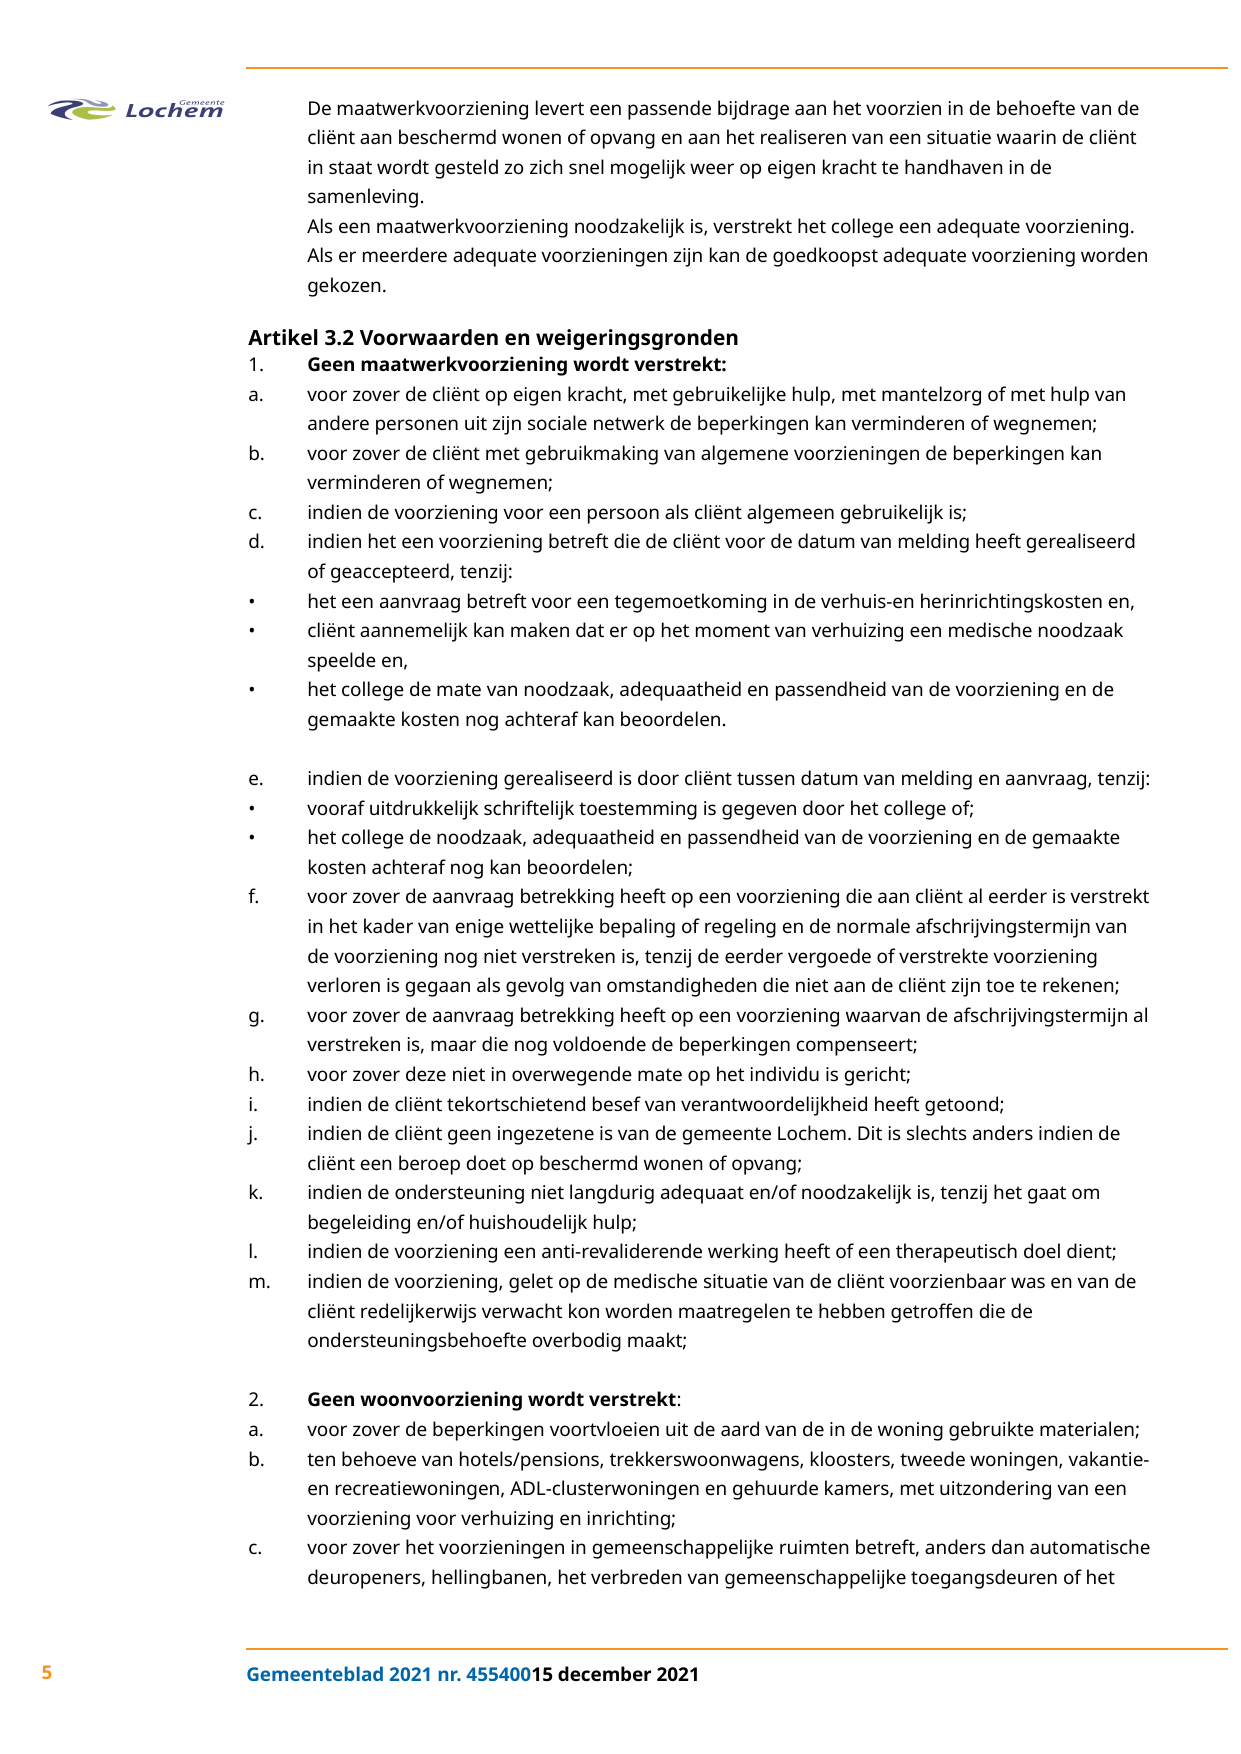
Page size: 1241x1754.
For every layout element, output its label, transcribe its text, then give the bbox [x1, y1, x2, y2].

list voor zover deze niet in overwegende mate op het individu is gericht; [248, 1061, 1152, 1087]
list indien het een voorziening betreft die de cliënt voor de datum van melding heeft gerealiseerd of geaccepteerd, tenzij: [248, 529, 1152, 584]
list voor zover de cliënt op eigen kracht, met gebruikelijke hulp, met mantelzorg of met hulp van andere personen uit zijn sociale netwerk de beperkingen kan verminderen of wegnemen; [248, 381, 1152, 436]
text Artikel 3.2 Voorwaarden en weigeringsgronden [248, 323, 1152, 351]
list indien de cliënt tekortschietend besef van verantwoordelijkheid heeft getoond; [248, 1091, 1152, 1116]
list Geen woonvoorziening wordt verstrekt: [248, 1387, 1152, 1412]
picture [41, 47, 231, 172]
list indien de ondersteuning niet langdurig adequaat en/of noodzakelijk is, tenzij het gaat om begeleiding en/of huishoudelijk hulp; [248, 1179, 1152, 1235]
list Geen maatwerkvoorziening wordt verstrekt: [248, 351, 1152, 377]
list indien de voorziening een anti-revaliderende werking heeft of een therapeutisch doel dient; [248, 1239, 1152, 1264]
list indien de voorziening voor een persoon als cliënt algemeen gebruikelijk is; [248, 499, 1152, 525]
list voor zover de aanvraag betrekking heeft op een voorziening waarvan de afschrijvingstermijn al verstreken is, maar die nog voldoende de beperkingen compenseert; [248, 1002, 1152, 1057]
list voor zover het voorzieningen in gemeenschappelijke ruimten betreft, anders dan automatische deuropeners, hellingbanen, het verbreden van gemeenschappelijke toegangsdeuren of het [248, 1534, 1152, 1590]
list indien de voorziening gerealiseerd is door cliënt tussen datum van melding en aanvraag, tenzij: [248, 765, 1152, 791]
list het een aanvraag betreft voor een tegemoetkoming in de verhuis-en herinrichtingskosten en, [248, 588, 1152, 613]
list voor zover de beperkingen voortvloeien uit de aard van de in de woning gebruikte materialen; [248, 1416, 1152, 1442]
list het college de mate van noodzaak, adequaatheid en passendheid van de voorziening en de gemaakte kosten nog achteraf kan beoordelen. [248, 677, 1152, 732]
list indien de voorziening, gelet op de medische situatie van de cliënt voorzienbaar was en van de cliënt redelijkerwijs verwacht kon worden maatregelen te hebben getroffen die de ondersteuningsbehoefte overbodig maakt; [248, 1268, 1152, 1353]
list vooraf uitdrukkelijk schriftelijk toestemming is gegeven door het college of; [248, 795, 1152, 821]
list indien de cliënt geen ingezetene is van de gemeente Lochem. Dit is slechts anders indien de cliënt een beroep doet op beschermd wonen of opvang; [248, 1120, 1152, 1176]
list voor zover de aanvraag betrekking heeft op een voorziening die aan cliënt al eerder is verstrekt in het kader van enige wettelijke bepaling of regeling en de normale afschrijvingstermijn van de voorziening nog niet verstreken is, tenzij de eerder vergoede of verstrekte voorziening verloren is gegaan als gevolg van omstandigheden die niet aan de cliënt zijn toe te rekenen; [248, 884, 1152, 998]
list het college de noodzaak, adequaatheid en passendheid van de voorziening en de gemaakte kosten achteraf nog kan beoordelen; [248, 824, 1152, 880]
list voor zover de cliënt met gebruikmaking van algemene voorzieningen de beperkingen kan verminderen of wegnemen; [248, 440, 1152, 495]
list cliënt aannemelijk kan maken dat er op het moment van verhuizing een medische noodzaak speelde en, [248, 617, 1152, 673]
list De maatwerkvoorziening levert een passende bijdrage aan het voorzien in de behoefte van de cliënt aan beschermd wonen of opvang en aan het realiseren van een situatie waarin de cliënt in staat wordt gesteld zo zich snel mogelijk weer op eigen kracht te handhaven in de samenleving. [248, 95, 1152, 209]
list ten behoeve van hotels/pensions, trekkerswoonwagens, kloosters, tweede woningen, vakantie- en recreatiewoningen, ADL-clusterwoningen en gehuurde kamers, met uitzondering van een voorziening voor verhuizing en inrichting; [248, 1446, 1152, 1531]
list Als een maatwerkvoorziening noodzakelijk is, verstrekt het college een adequate voorziening. Als er meerdere adequate voorzieningen zijn kan de goedkoopst adequate voorziening worden gekozen. [248, 213, 1152, 298]
